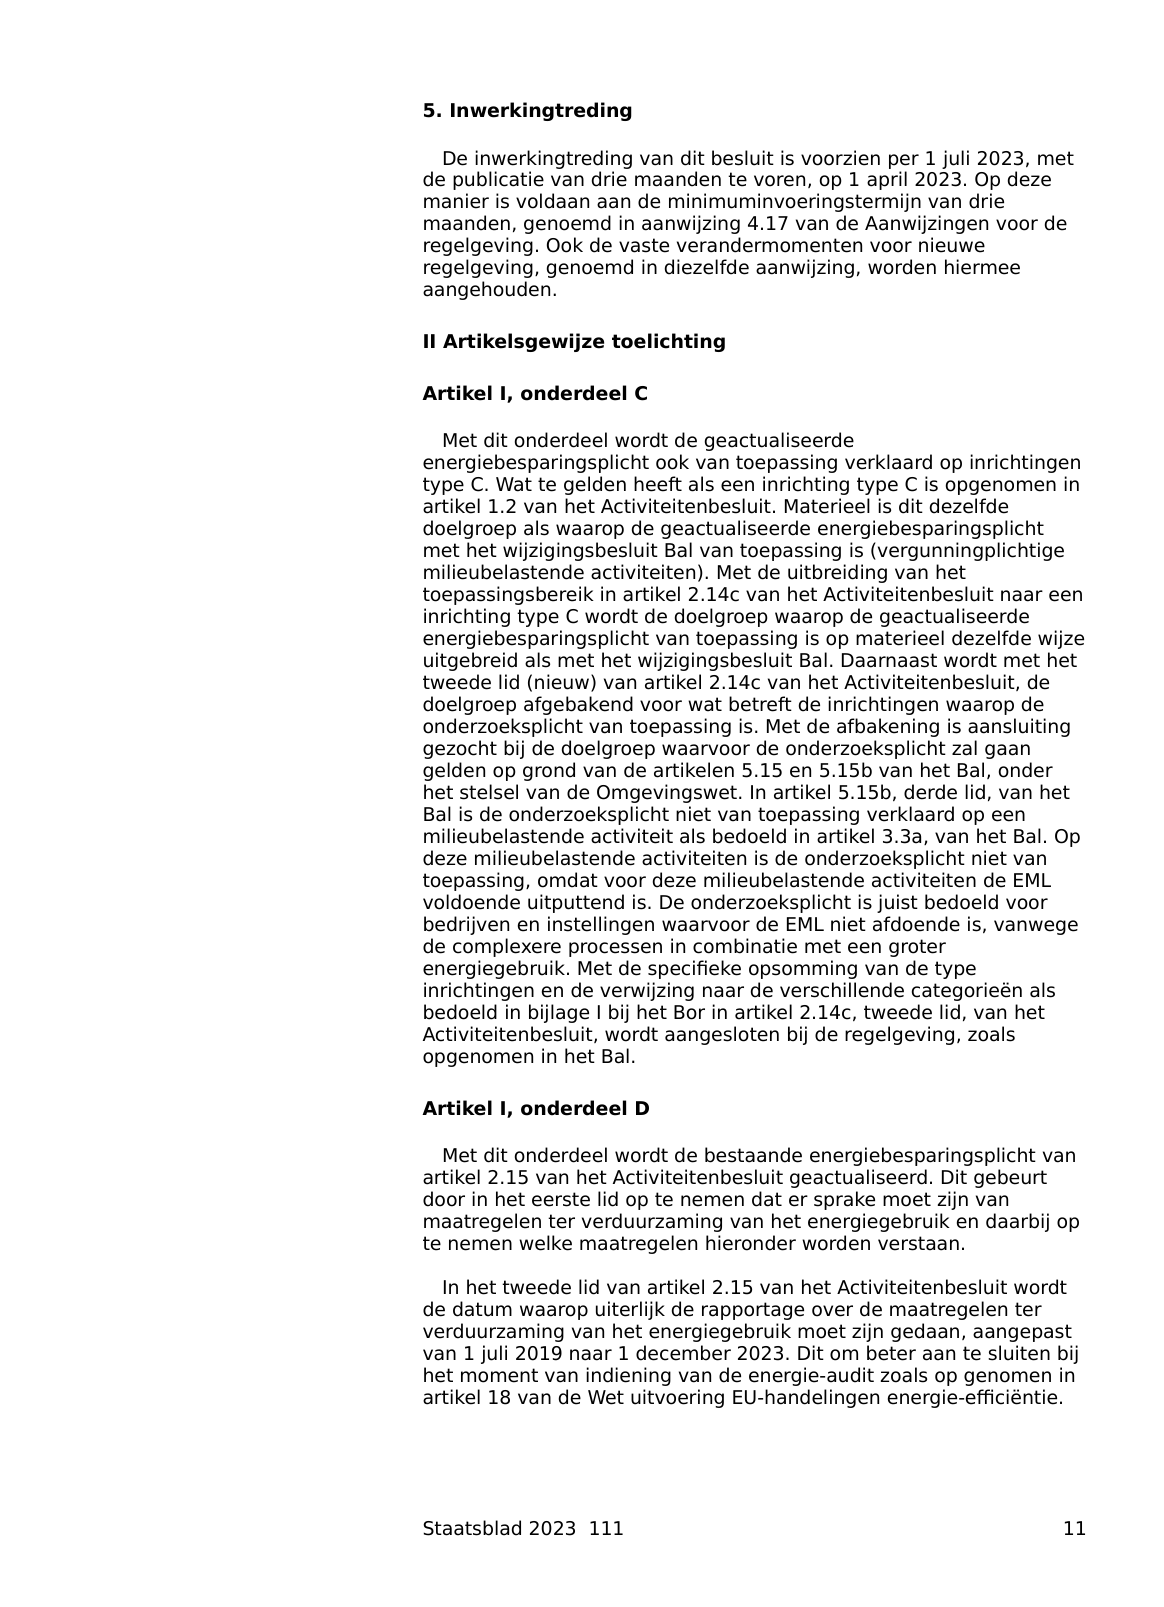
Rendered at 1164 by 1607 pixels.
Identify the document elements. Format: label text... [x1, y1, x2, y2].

text Met dit onderdeel wordt de bestaande energiebesparingsplicht van artikel 2.15 van het Activiteitenbesluit geactualiseerd. Dit gebeurt door in het eerste lid op te nemen dat er sprake moet zijn van maatregelen ter verduurzaming van het energiegebruik en daarbij op te nemen welke maatregelen hieronder worden verstaan. [422, 1144, 1087, 1254]
subtitle Artikel I, onderdeel C [422, 383, 1087, 405]
text Met dit onderdeel wordt de geactualiseerde energiebesparingsplicht ook van toepassing verklaard op inrichtingen type C. Wat te gelden heeft als een inrichting type C is opgenomen in artikel 1.2 van het Activiteitenbesluit. Materieel is dit dezelfde doelgroep als waarop de geactualiseerde energiebesparingsplicht met het wijzigingsbesluit Bal van toepassing is (vergunningplichtige milieubelastende activiteiten). Met de uitbreiding van het toepassingsbereik in artikel 2.14c van het Activiteitenbesluit naar een inrichting type C wordt de doelgroep waarop de geactualiseerde energiebesparingsplicht van toepassing is op materieel dezelfde wijze uitgebreid als met het wijzigingsbesluit Bal. Daarnaast wordt met het tweede lid (nieuw) van artikel 2.14c van het Activiteitenbesluit, de doelgroep afgebakend voor wat betreft de inrichtingen waarop de onderzoeksplicht van toepassing is. Met de afbakening is aansluiting gezocht bij de doelgroep waarvoor de onderzoeksplicht zal gaan gelden op grond van de artikelen 5.15 en 5.15b van het Bal, onder het stelsel van de Omgevingswet. In artikel 5.15b, derde lid, van het Bal is de onderzoeksplicht niet van toepassing verklaard op een milieubelastende activiteit als bedoeld in artikel 3.3a, van het Bal. Op deze milieubelastende activiteiten is de onderzoeksplicht niet van toepassing, omdat voor deze milieubelastende activiteiten de EML voldoende uitputtend is. De onderzoeksplicht is juist bedoeld voor bedrijven en instellingen waarvoor de EML niet afdoende is, vanwege de complexere processen in combinatie met een groter energiegebruik. Met de specifieke opsomming van de type inrichtingen en de verwijzing naar de verschillende categorieën als bedoeld in bijlage I bij het Bor in artikel 2.14c, tweede lid, van het Activiteitenbesluit, wordt aangesloten bij de regelgeving, zoals opgenomen in het Bal. [422, 430, 1087, 1068]
subtitle II Artikelsgewijze toelichting [422, 331, 1087, 353]
subtitle Artikel I, onderdeel D [422, 1098, 1087, 1119]
text In het tweede lid van artikel 2.15 van het Activiteitenbesluit wordt de datum waarop uiterlijk de rapportage over de maatregelen ter verduurzaming van het energiegebruik moet zijn gedaan, aangepast van 1 juli 2019 naar 1 december 2023. Dit om beter aan te sluiten bij het moment van indiening van de energie-audit zoals op genomen in artikel 18 van de Wet uitvoering EU-handelingen energie-efficiëntie. [422, 1277, 1087, 1408]
text De inwerkingtreding van dit besluit is voorzien per 1 juli 2023, met de publicatie van drie maanden te voren, op 1 april 2023. Op deze manier is voldaan aan de minimuminvoeringstermijn van drie maanden, genoemd in aanwijzing 4.17 van de Aanwijzingen voor de regelgeving. Ook de vaste verandermomenten voor nieuwe regelgeving, genoemd in diezelfde aanwijzing, worden hiermee aangehouden. [422, 147, 1087, 301]
subtitle 5. Inwerkingtreding [422, 100, 1087, 122]
